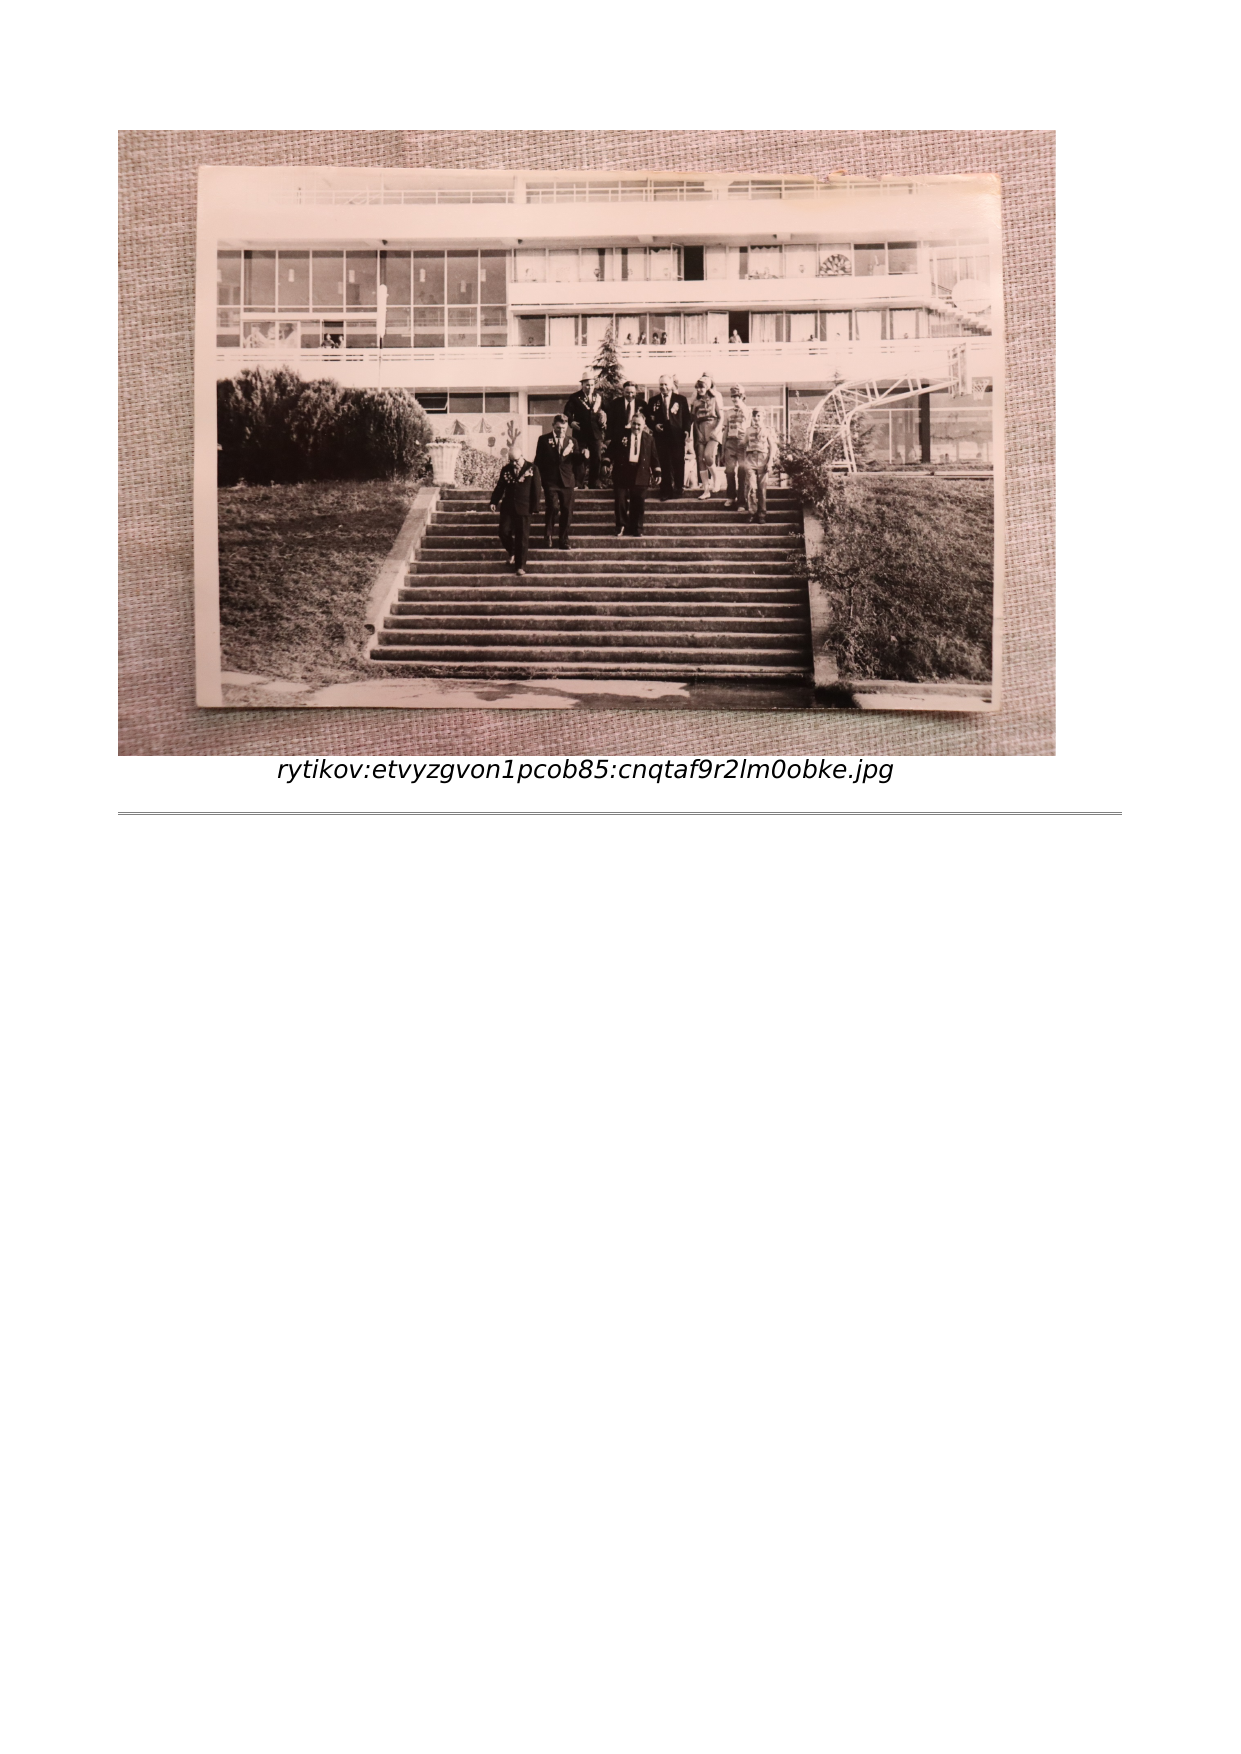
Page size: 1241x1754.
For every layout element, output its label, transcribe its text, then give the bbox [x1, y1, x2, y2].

text rytikov:etvyzgvon1pcob85:cnqtaf9r2lm0obke.jpg [118, 756, 1056, 785]
picture [118, 130, 1056, 756]
